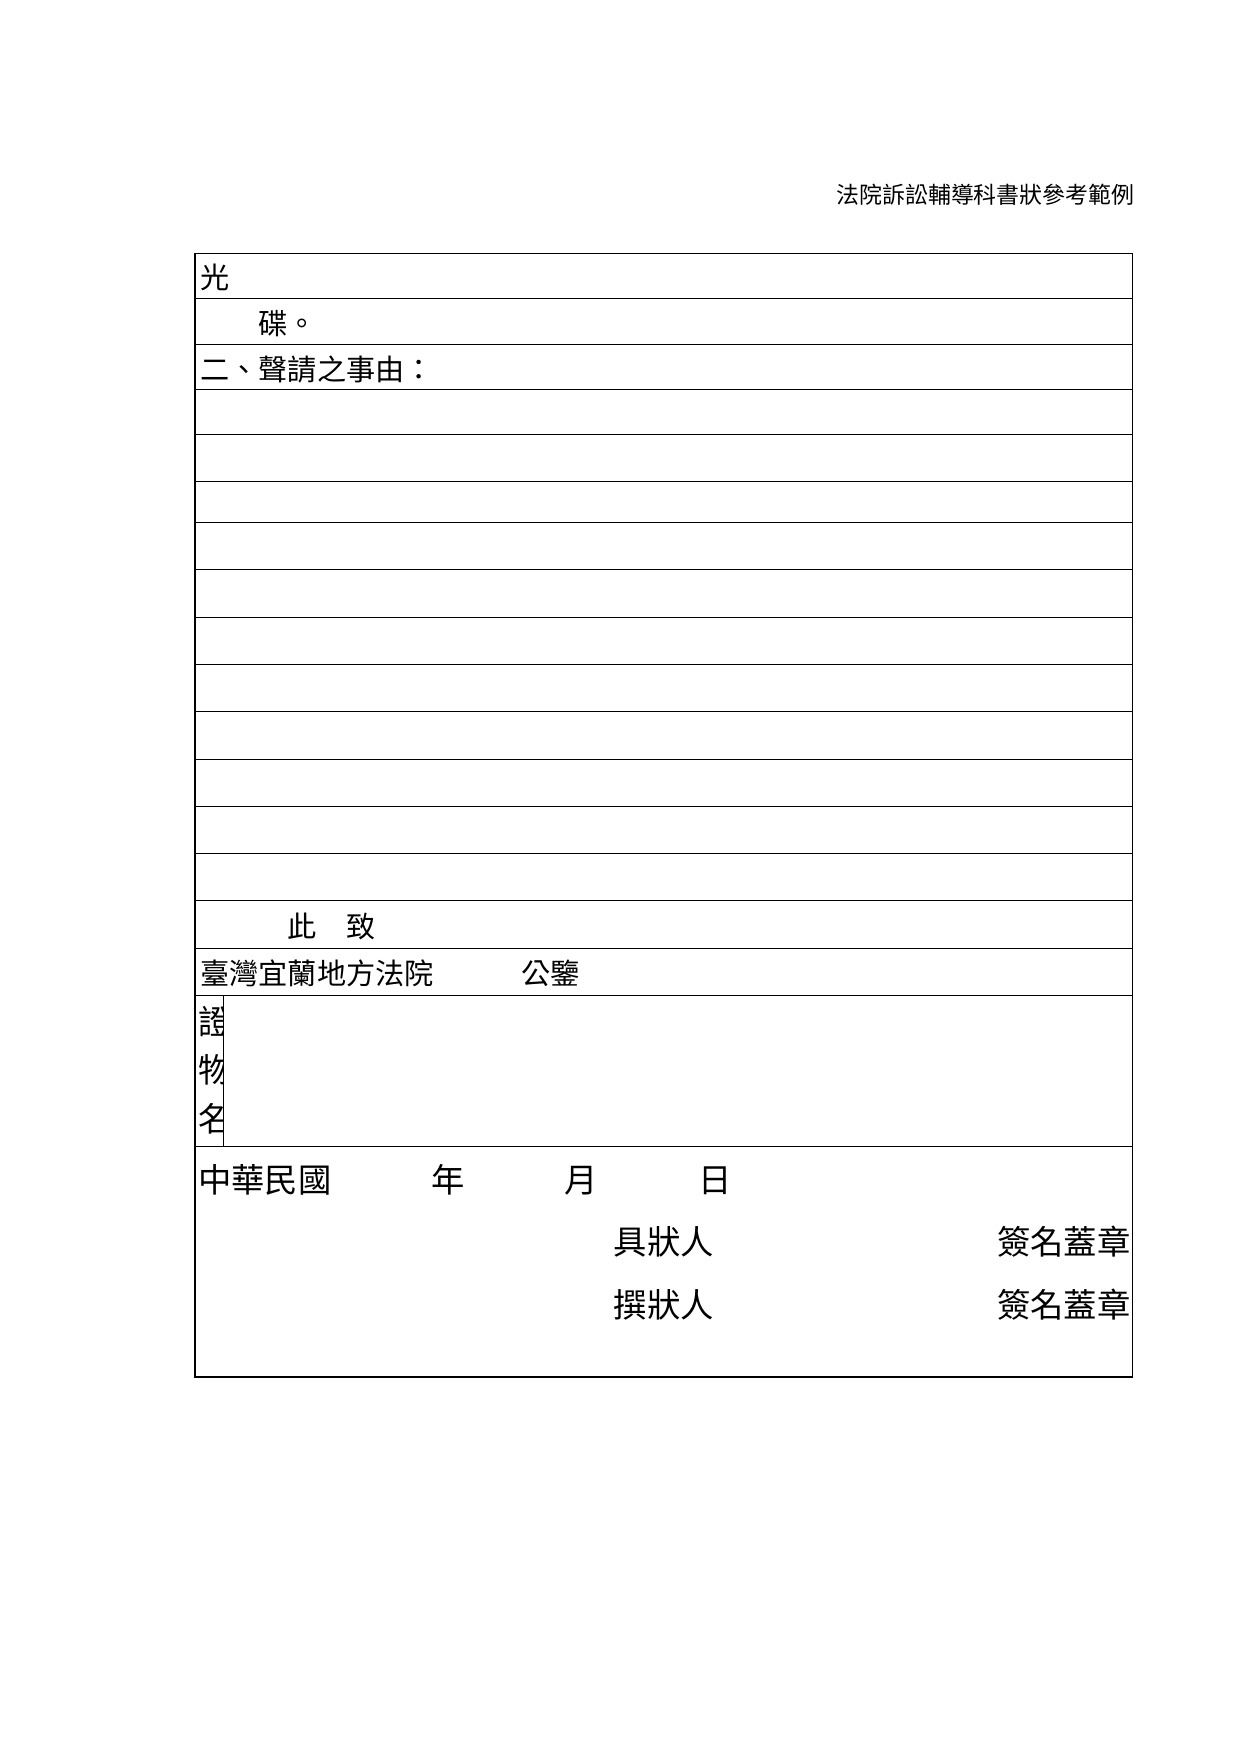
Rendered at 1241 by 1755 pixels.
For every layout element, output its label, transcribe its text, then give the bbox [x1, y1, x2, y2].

table_cell [196, 807, 1132, 853]
table_cell [196, 435, 1132, 481]
table_cell 證物名稱 及件數 [196, 996, 223, 1146]
table_cell [196, 760, 1132, 806]
table_cell [196, 570, 1132, 617]
table_cell [196, 712, 1132, 758]
table_cell 二、聲請之事由： [196, 345, 1132, 389]
table_cell 中華民國 年 月 日 具狀人 簽名蓋章 撰狀人 簽名蓋章 [196, 1147, 1132, 1376]
table_cell [196, 390, 1132, 434]
table_cell [196, 665, 1132, 711]
table_cell [196, 482, 1132, 522]
table_cell [224, 996, 1132, 1146]
table_cell 光 [196, 254, 1132, 298]
table_cell [196, 523, 1132, 569]
table_cell 臺灣宜蘭地方法院 公鑒 [196, 949, 1132, 995]
table_cell [196, 854, 1132, 900]
table_cell [196, 618, 1132, 664]
table_cell 碟。 [196, 299, 1132, 344]
table_cell 此 致 [196, 901, 1132, 948]
